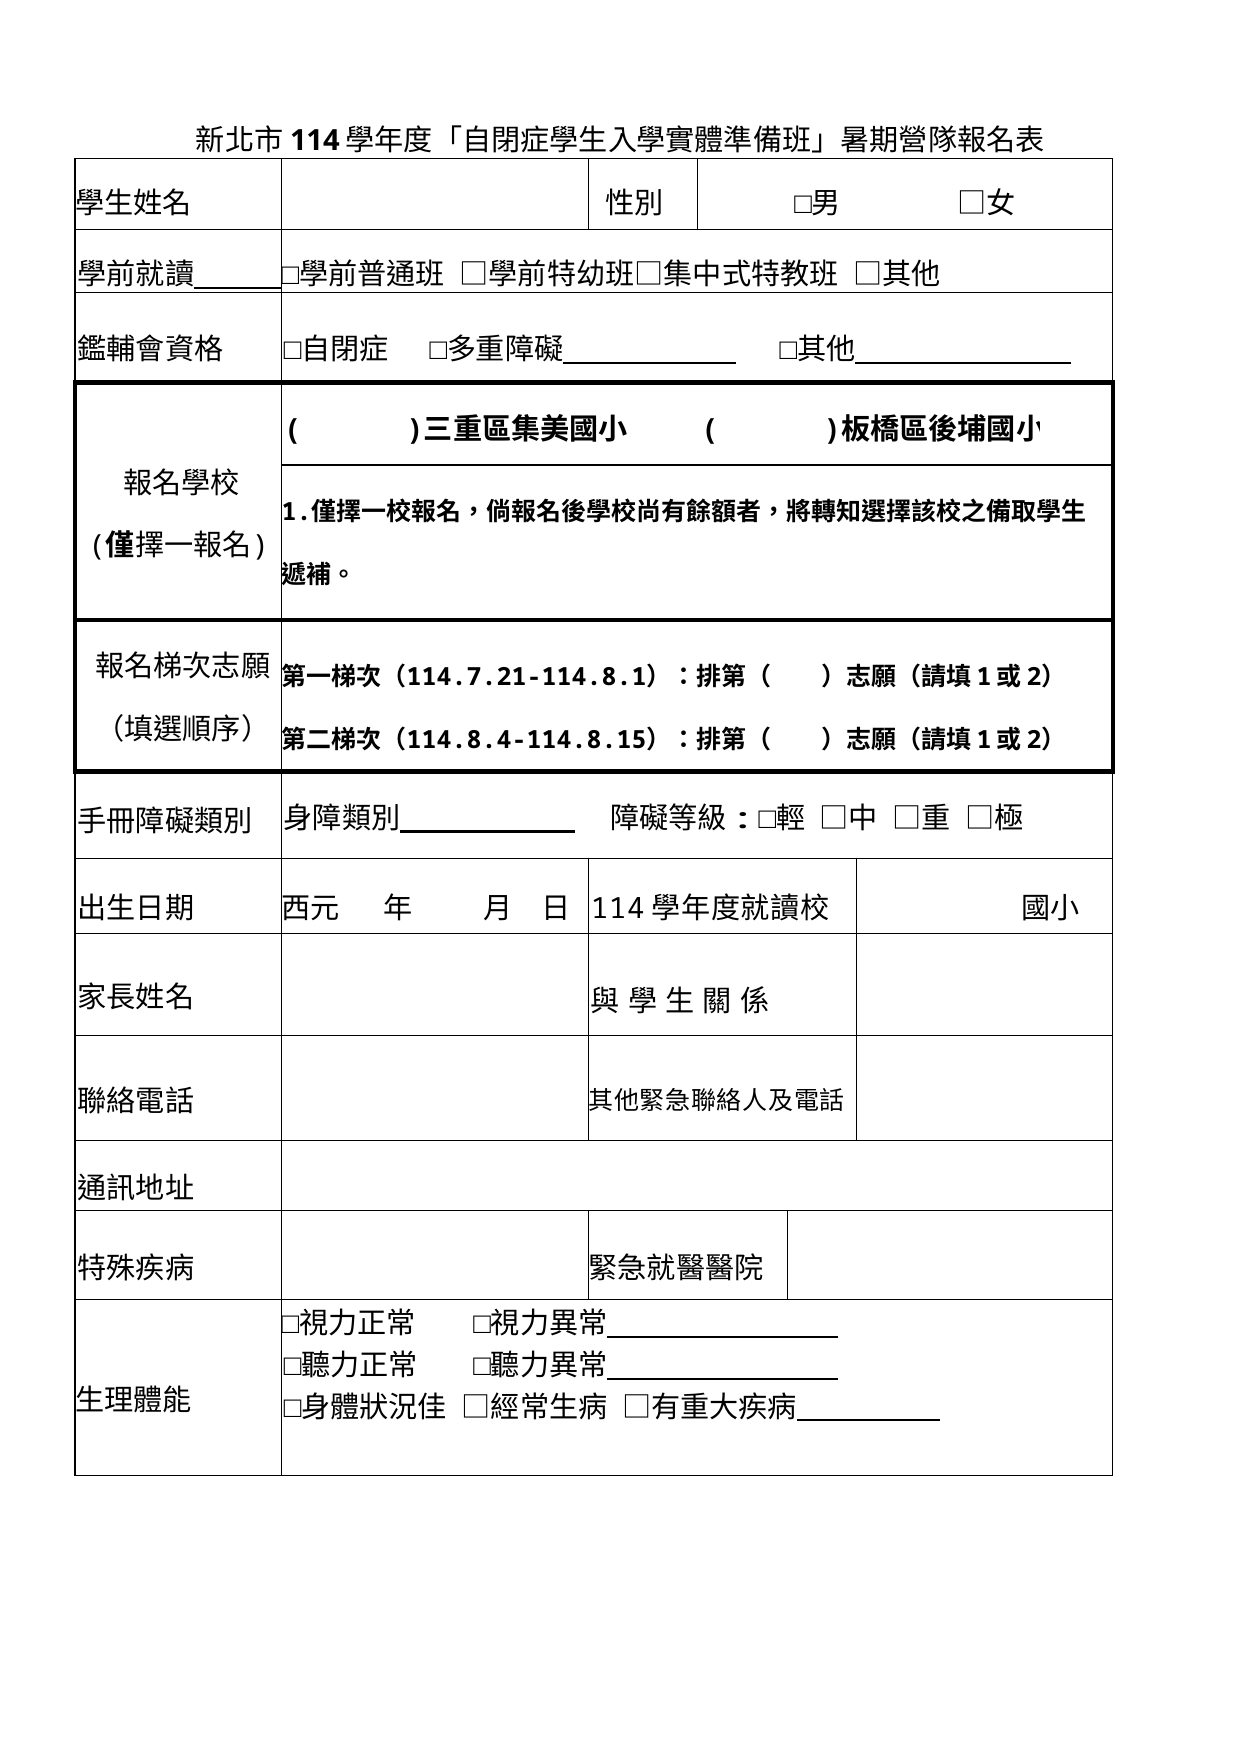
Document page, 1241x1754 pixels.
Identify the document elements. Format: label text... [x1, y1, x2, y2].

table_cell 其他緊急聯絡人及電話 [589, 1036, 856, 1140]
table_cell [1040, 293, 1112, 380]
table_header □男 □女 [698, 159, 1112, 229]
table_cell 聯絡電話 [76, 1036, 281, 1140]
table_cell [282, 1036, 588, 1140]
table_cell □自閉症 □多重障礙 □其他 [282, 293, 1040, 380]
table_cell [1040, 1300, 1112, 1475]
table_header [282, 159, 588, 229]
table_cell [788, 1211, 1040, 1299]
table_cell 國小 [857, 859, 1112, 933]
text 新北市 114學年度「自閉症學生入學實體準備班」暑期營隊報名表 [75, 96, 1165, 158]
table_cell 手冊障礙類別 及障礙等級 [76, 774, 281, 857]
table_cell 第一梯次（114.7.21-114.8.1）：排第（ ）志願（請填1或2） 第二梯次（114.8.4-114.8.15）：排第（ ）志願（請填1或2） [282, 622, 1111, 769]
table_cell ( )三重區集美國小 ( )板橋區後埔國小 [282, 385, 1040, 463]
table_cell [857, 1036, 1112, 1140]
table_cell 報名學校 (僅擇一報名) [77, 385, 281, 618]
table_cell 緊急就醫醫院 [589, 1211, 787, 1299]
table_header 性別 [589, 159, 697, 229]
table_cell 鑑輔會資格 [76, 293, 281, 380]
table_cell 學前就讀 [76, 230, 281, 292]
table_cell 特殊疾病 [76, 1211, 281, 1299]
table_cell 生理體能 [76, 1300, 281, 1475]
table_cell [282, 934, 588, 1035]
table_header 學生姓名 [76, 159, 281, 229]
table_cell 通訊地址 [76, 1141, 281, 1210]
table_cell 114學年度就讀校 [589, 859, 856, 933]
table_cell 與學生關係 [589, 934, 856, 1035]
table_cell □學前普通班 □學前特幼班□集中式特教班 □其他 [282, 230, 1112, 292]
table_cell 出生日期 [76, 859, 281, 933]
table_cell [1040, 1211, 1112, 1299]
table_cell 身障類別 障礙等級:□輕 □中 □重 □極重 [282, 774, 1040, 857]
table_cell [1040, 385, 1111, 463]
table_cell 西元 年 月 日 [282, 859, 588, 933]
table_cell 家長姓名 [76, 934, 281, 1035]
table_cell 1.僅擇一校報名，倘報名後學校尚有餘額者，將轉知選擇該校之備取學生遞補。 2.確定錄取後，不得換校上課。 [282, 466, 1111, 618]
table_cell [857, 934, 1112, 1035]
table_cell [282, 1141, 1112, 1210]
table_cell [282, 1211, 588, 1299]
table_cell □視力正常 □視力異常 □聽力正常 □聽力異常 □身體狀況佳 □經常生病 □有重大疾病 [282, 1300, 1040, 1475]
table_cell [1040, 774, 1112, 857]
table_cell 報名梯次志願 （填選順序） [77, 622, 281, 769]
